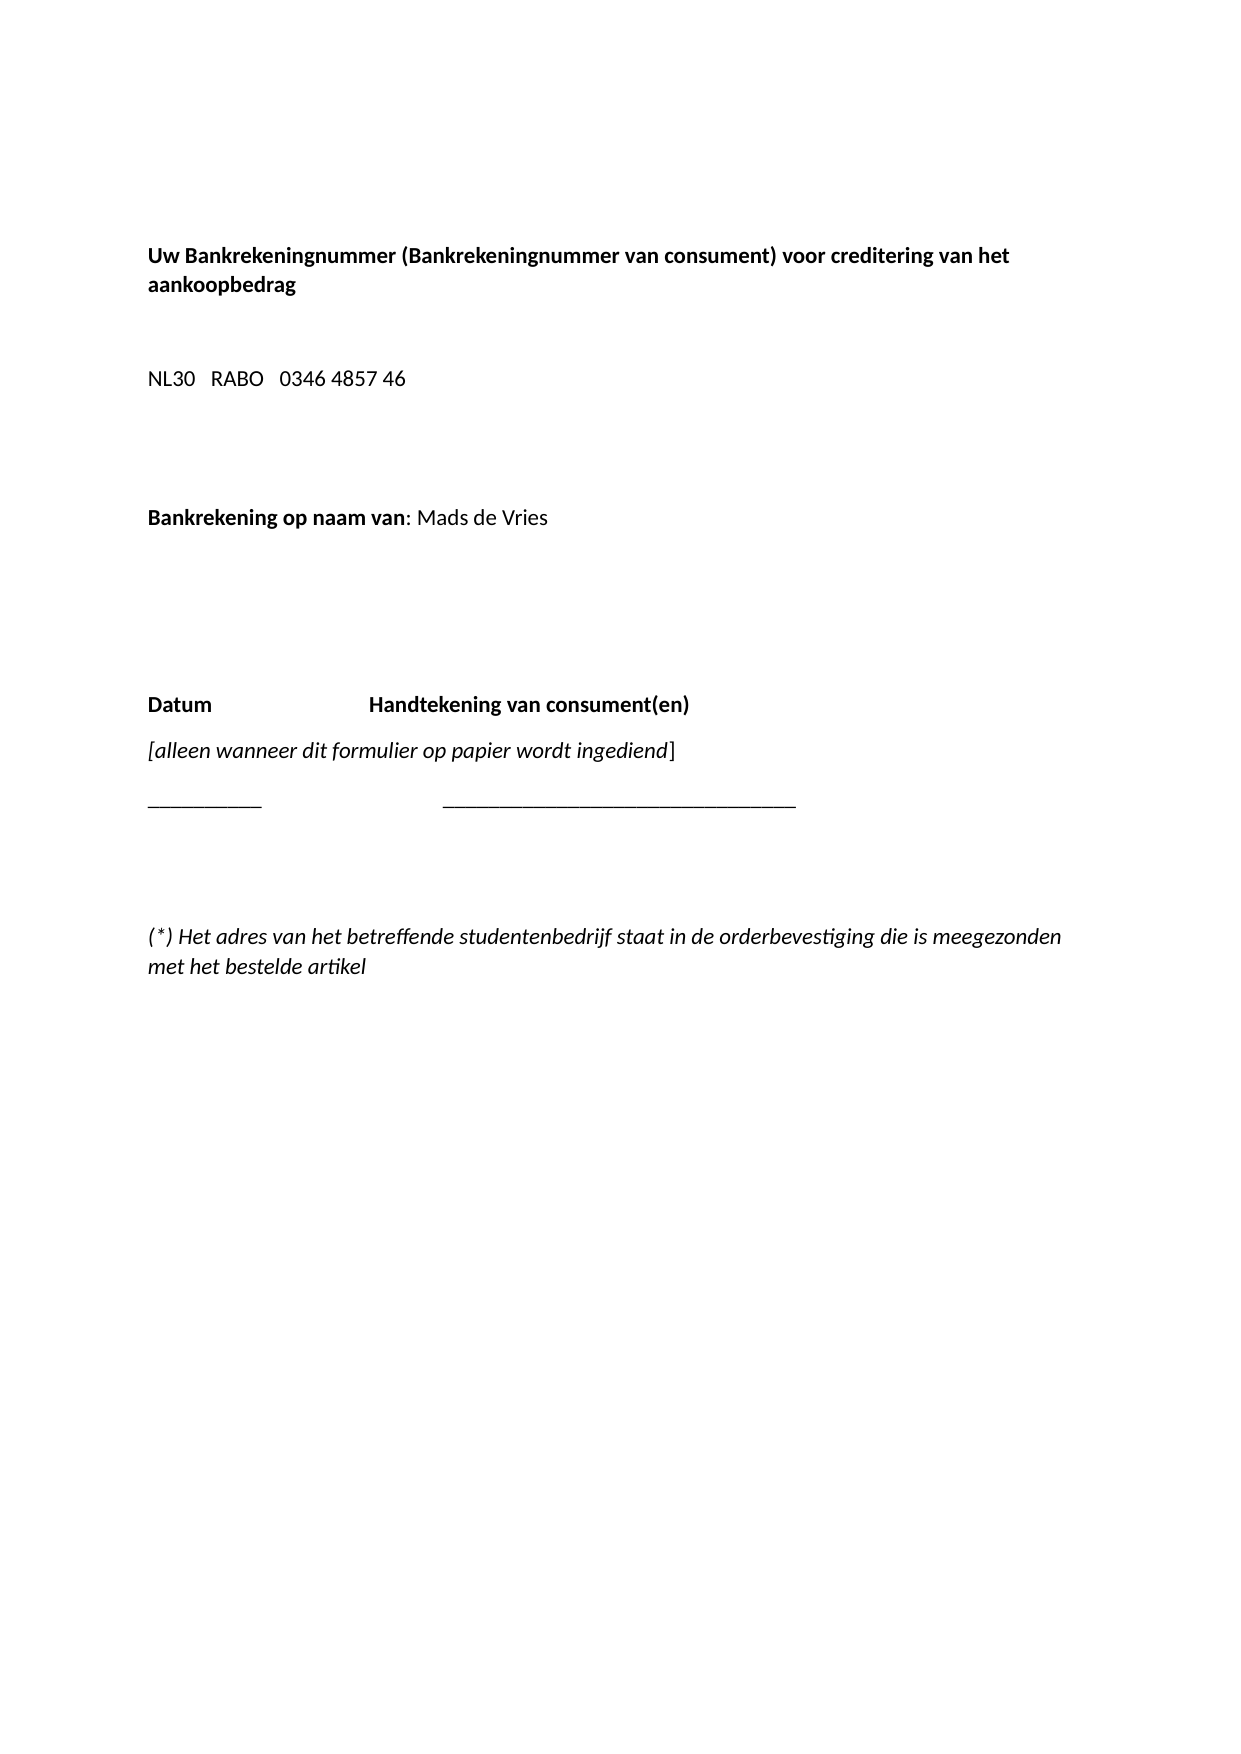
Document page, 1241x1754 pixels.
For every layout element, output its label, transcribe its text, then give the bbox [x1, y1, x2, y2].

text [alleen wanneer dit formulier op papier wordt ingediend] [148, 736, 1093, 764]
text Datum Handtekening van consument(en) [148, 690, 1093, 718]
text Uw Bankrekeningnummer (Bankrekeningnummer van consument) voor creditering van het aankoopbedrag [148, 241, 1093, 299]
text (*) Het adres van het betreffende studentenbedrijf staat in de orderbevestiging die is meegezonden met het bestelde artikel [148, 922, 1093, 980]
text __________ _______________________________ [148, 783, 1093, 811]
text Bankrekening op naam van: Mads de Vries [148, 503, 1093, 531]
text NL30 RABO 0346 4857 46 [148, 364, 1093, 392]
